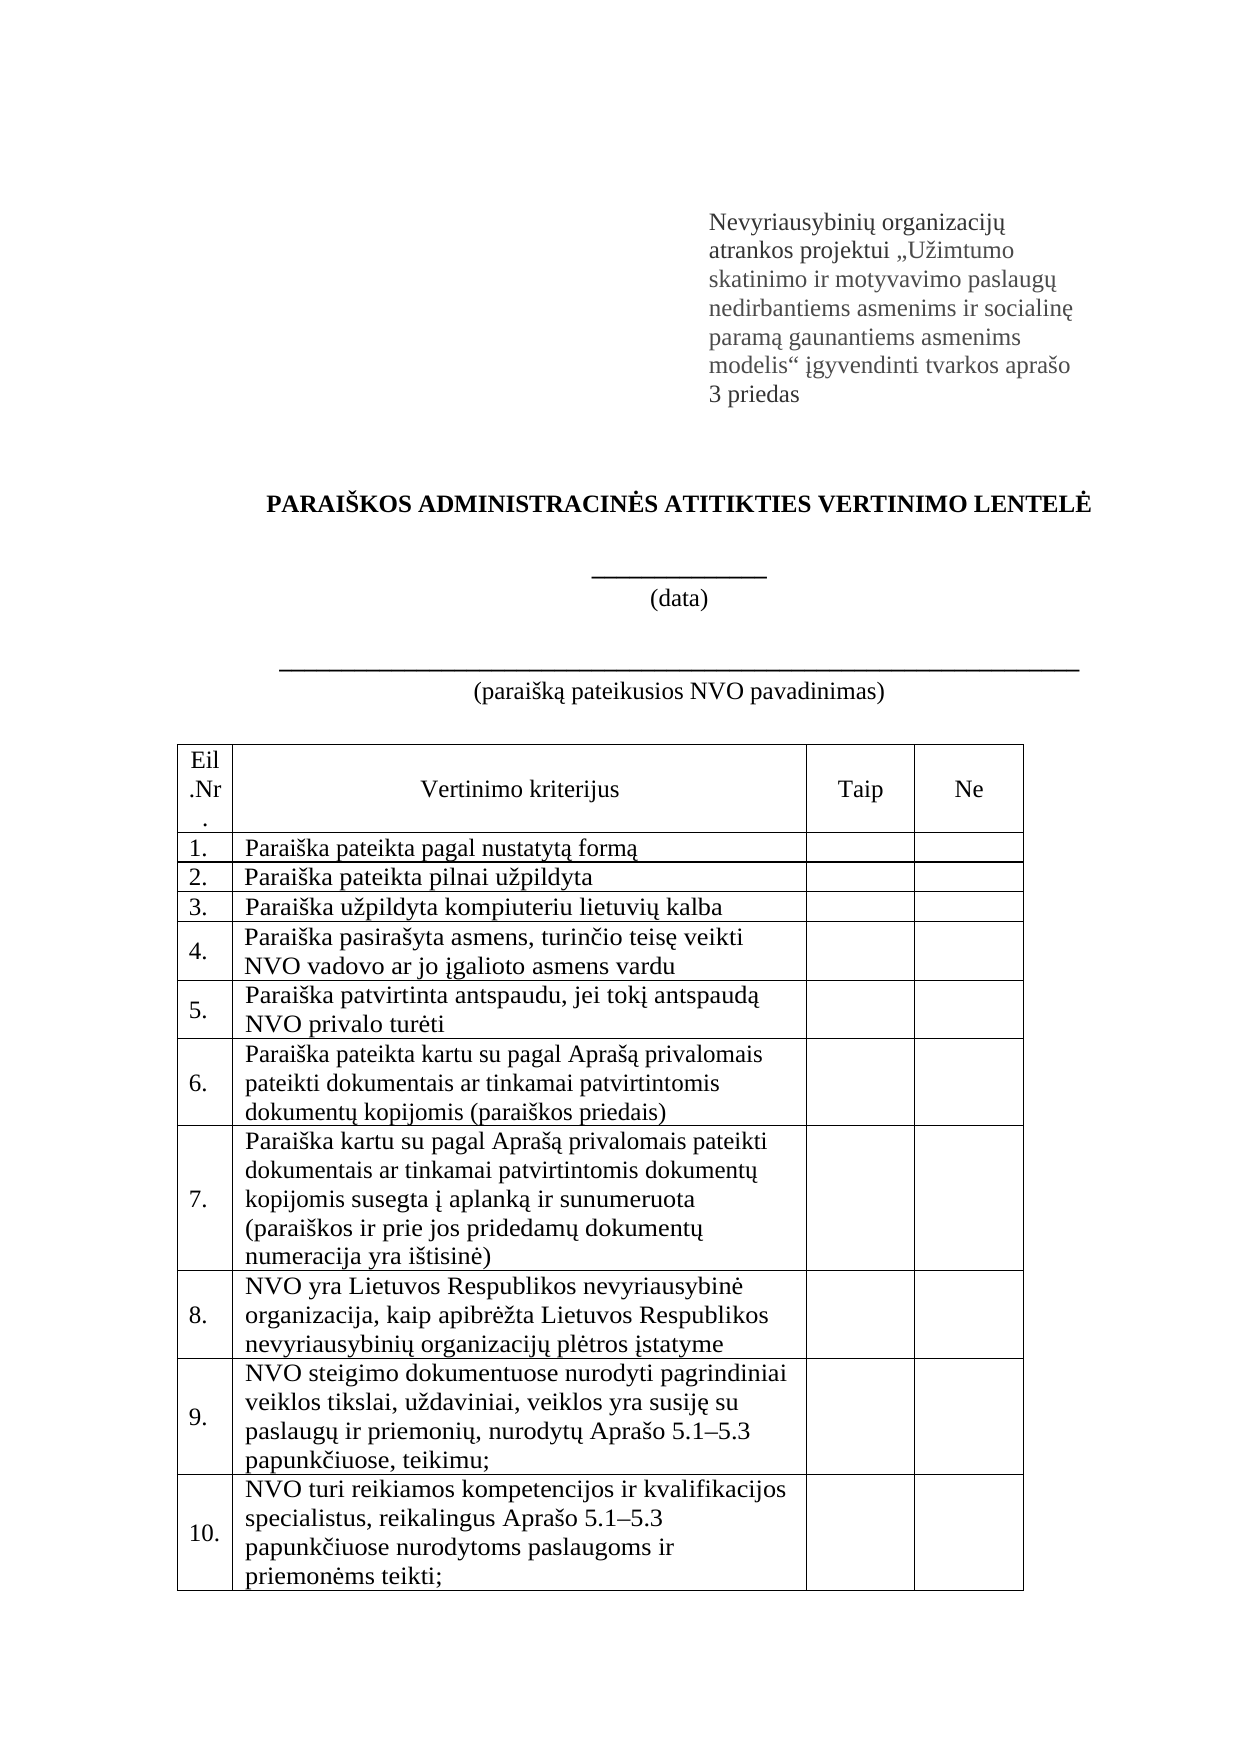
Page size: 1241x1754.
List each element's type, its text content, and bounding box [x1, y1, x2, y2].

table_cell 10. [178, 1475, 232, 1589]
table_header [1024, 744, 1028, 832]
text atrankos projektui „Užimtumo [177, 235, 1181, 264]
table_cell [915, 1359, 1023, 1473]
table_cell Paraiška pateikta pilnai užpildyta [233, 863, 806, 891]
table_header Eil.Nr. [178, 745, 232, 832]
table_cell [1024, 921, 1028, 979]
text (paraišką pateikusios NVO pavadinimas) [177, 676, 1181, 705]
table_cell 1. [178, 833, 232, 861]
table_cell [807, 1271, 914, 1357]
table_cell [915, 892, 1023, 921]
table_cell [1024, 861, 1028, 891]
table_cell NVO steigimo dokumentuose nurodyti pagrindiniai veiklos tikslai, uždaviniai, veiklos yra susiję su paslaugų ir priemonių, nurodytų Aprašo 5.1–5.3 papunkčiuose, teikimu; [233, 1359, 806, 1473]
table_cell [807, 981, 914, 1038]
table_cell [1024, 1474, 1028, 1589]
table_cell [1024, 1125, 1028, 1270]
text ______________ [177, 552, 1181, 580]
table_cell [807, 1475, 914, 1589]
table_cell [1024, 832, 1028, 861]
table_cell [915, 922, 1023, 979]
table_header Taip [807, 745, 914, 832]
table_cell [1028, 1474, 1119, 1589]
table_cell [807, 892, 914, 921]
text Nevyriausybinių organizacijų [177, 207, 1181, 235]
table_header [1028, 744, 1119, 832]
table_cell [1028, 1358, 1119, 1473]
text paramą gaunantiems asmenims [177, 322, 1181, 350]
table_cell [1028, 1125, 1119, 1270]
table_cell [915, 863, 1023, 891]
table_cell [1028, 1270, 1119, 1357]
text PARAIŠKOS ADMINISTRACINĖS ATITIKTIES VERTINIMO LENTELĖ [177, 489, 1181, 518]
table_cell [807, 833, 914, 861]
table_cell [1028, 921, 1119, 979]
table_cell [807, 1359, 914, 1473]
table_cell [915, 1475, 1023, 1589]
table_cell [1028, 832, 1119, 861]
table_cell [1024, 1358, 1028, 1473]
text nedirbantiems asmenims ir socialinę [177, 293, 1181, 322]
table_cell [807, 863, 914, 891]
table_cell NVO turi reikiamos kompetencijos ir kvalifikacijos specialistus, reikalingus Aprašo 5.1–5.3 papunkčiuose nurodytoms paslaugoms ir priemonėms teikti; [233, 1475, 806, 1589]
table_cell 4. [178, 922, 232, 979]
table_cell 2. [178, 863, 232, 891]
table_cell Paraiška kartu su pagal Aprašą privalomais pateikti dokumentais ar tinkamai patvirtintomis dokumentų kopijomis susegta į aplanką ir sunumeruota (paraiškos ir prie jos pridedamų dokumentų numeracija yra ištisinė) [233, 1126, 806, 1270]
table_cell [915, 833, 1023, 861]
text ________________________________________________________________ [177, 645, 1181, 674]
table_cell [1028, 1038, 1119, 1125]
table_cell 3. [178, 892, 232, 921]
table_cell [1024, 891, 1028, 921]
table_cell 7. [178, 1126, 232, 1270]
table_cell NVO yra Lietuvos Respublikos nevyriausybinė organizacija, kaip apibrėžta Lietuvos Respublikos nevyriausybinių organizacijų plėtros įstatyme [233, 1271, 806, 1357]
table_cell [1024, 1270, 1028, 1357]
table_cell [1024, 1038, 1028, 1125]
table_header Ne [915, 745, 1023, 832]
text 3 priedas [177, 379, 1181, 408]
table_cell 9. [178, 1359, 232, 1473]
table_cell Paraiška užpildyta kompiuteriu lietuvių kalba [233, 892, 806, 921]
table_cell [915, 981, 1023, 1038]
table_cell Paraiška patvirtinta antspaudu, jei tokį antspaudą NVO privalo turėti [233, 981, 806, 1038]
table_cell [807, 922, 914, 979]
table_cell 6. [178, 1039, 232, 1125]
table_cell [1028, 861, 1119, 891]
table_cell [807, 1126, 914, 1270]
table_cell [915, 1126, 1023, 1270]
table_cell [1024, 980, 1028, 1038]
table_cell [1028, 980, 1119, 1038]
table_cell [1028, 891, 1119, 921]
table_cell [915, 1271, 1023, 1357]
table_cell 8. [178, 1271, 232, 1357]
text (data) [177, 583, 1181, 611]
table_header Vertinimo kriterijus [233, 745, 806, 832]
table_cell Paraiška pasirašyta asmens, turinčio teisę veikti NVO vadovo ar jo įgalioto asmens vardu [233, 922, 806, 979]
table_cell Paraiška pateikta pagal nustatytą formą [233, 833, 806, 861]
table_cell [807, 1039, 914, 1125]
table_cell Paraiška pateikta kartu su pagal Aprašą privalomais pateikti dokumentais ar tinkamai patvirtintomis dokumentų kopijomis (paraiškos priedais) [233, 1039, 806, 1125]
text modelis“ įgyvendinti tvarkos aprašo [177, 350, 1181, 379]
text skatinimo ir motyvavimo paslaugų [177, 264, 1181, 293]
table_cell [915, 1039, 1023, 1125]
table_cell 5. [178, 981, 232, 1038]
